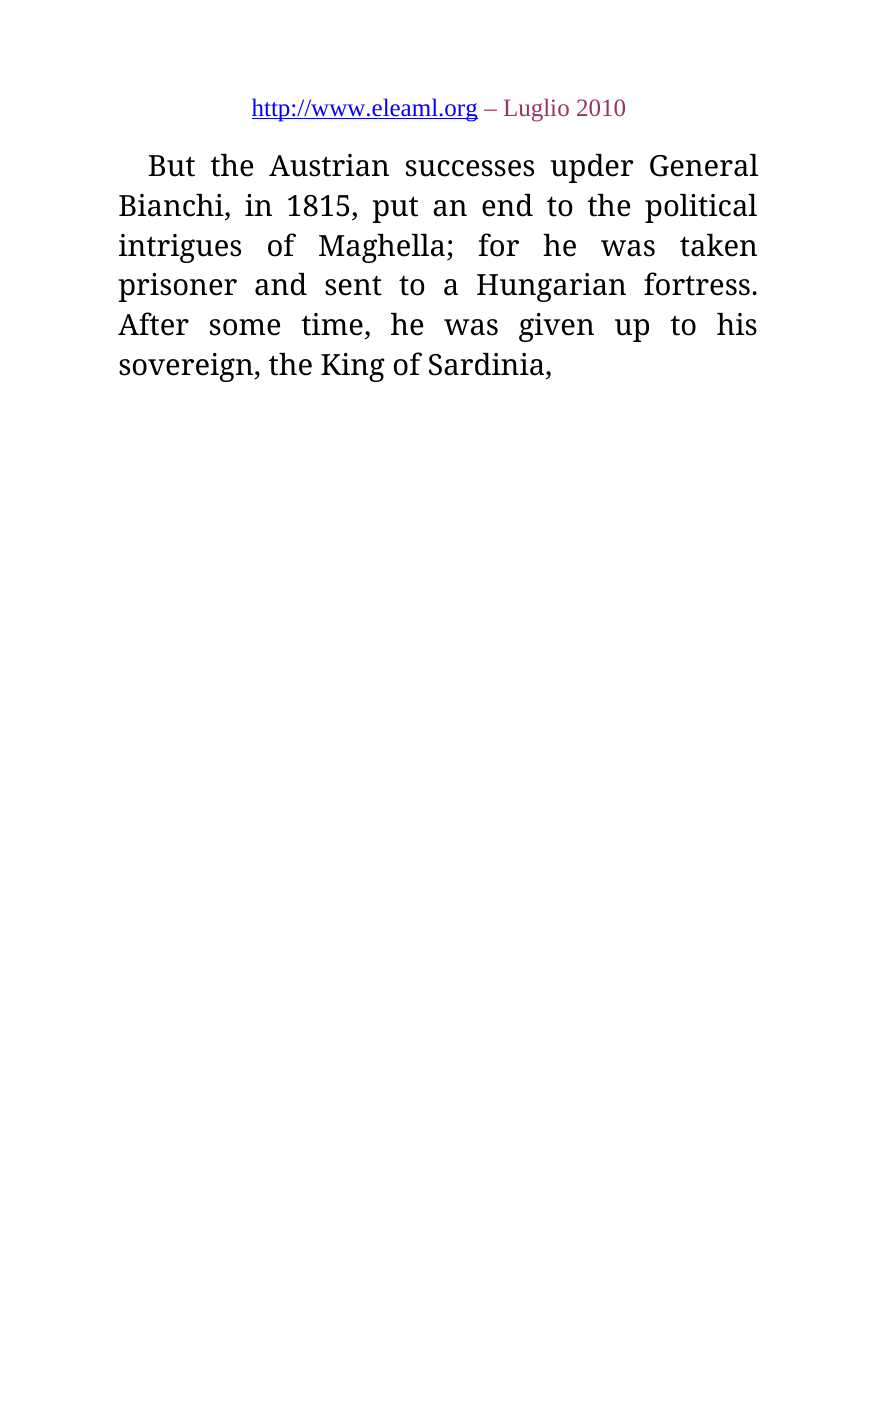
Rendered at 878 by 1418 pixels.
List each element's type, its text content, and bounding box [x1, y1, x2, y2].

text But the Austrian successes upder General Bianchi, in 1815, put an end to the political intrigues of Maghella; for he was taken prisoner and sent to a Hungarian fortress. After some time, he was given up to his sovereign, the King of Sardinia, [118, 146, 759, 384]
